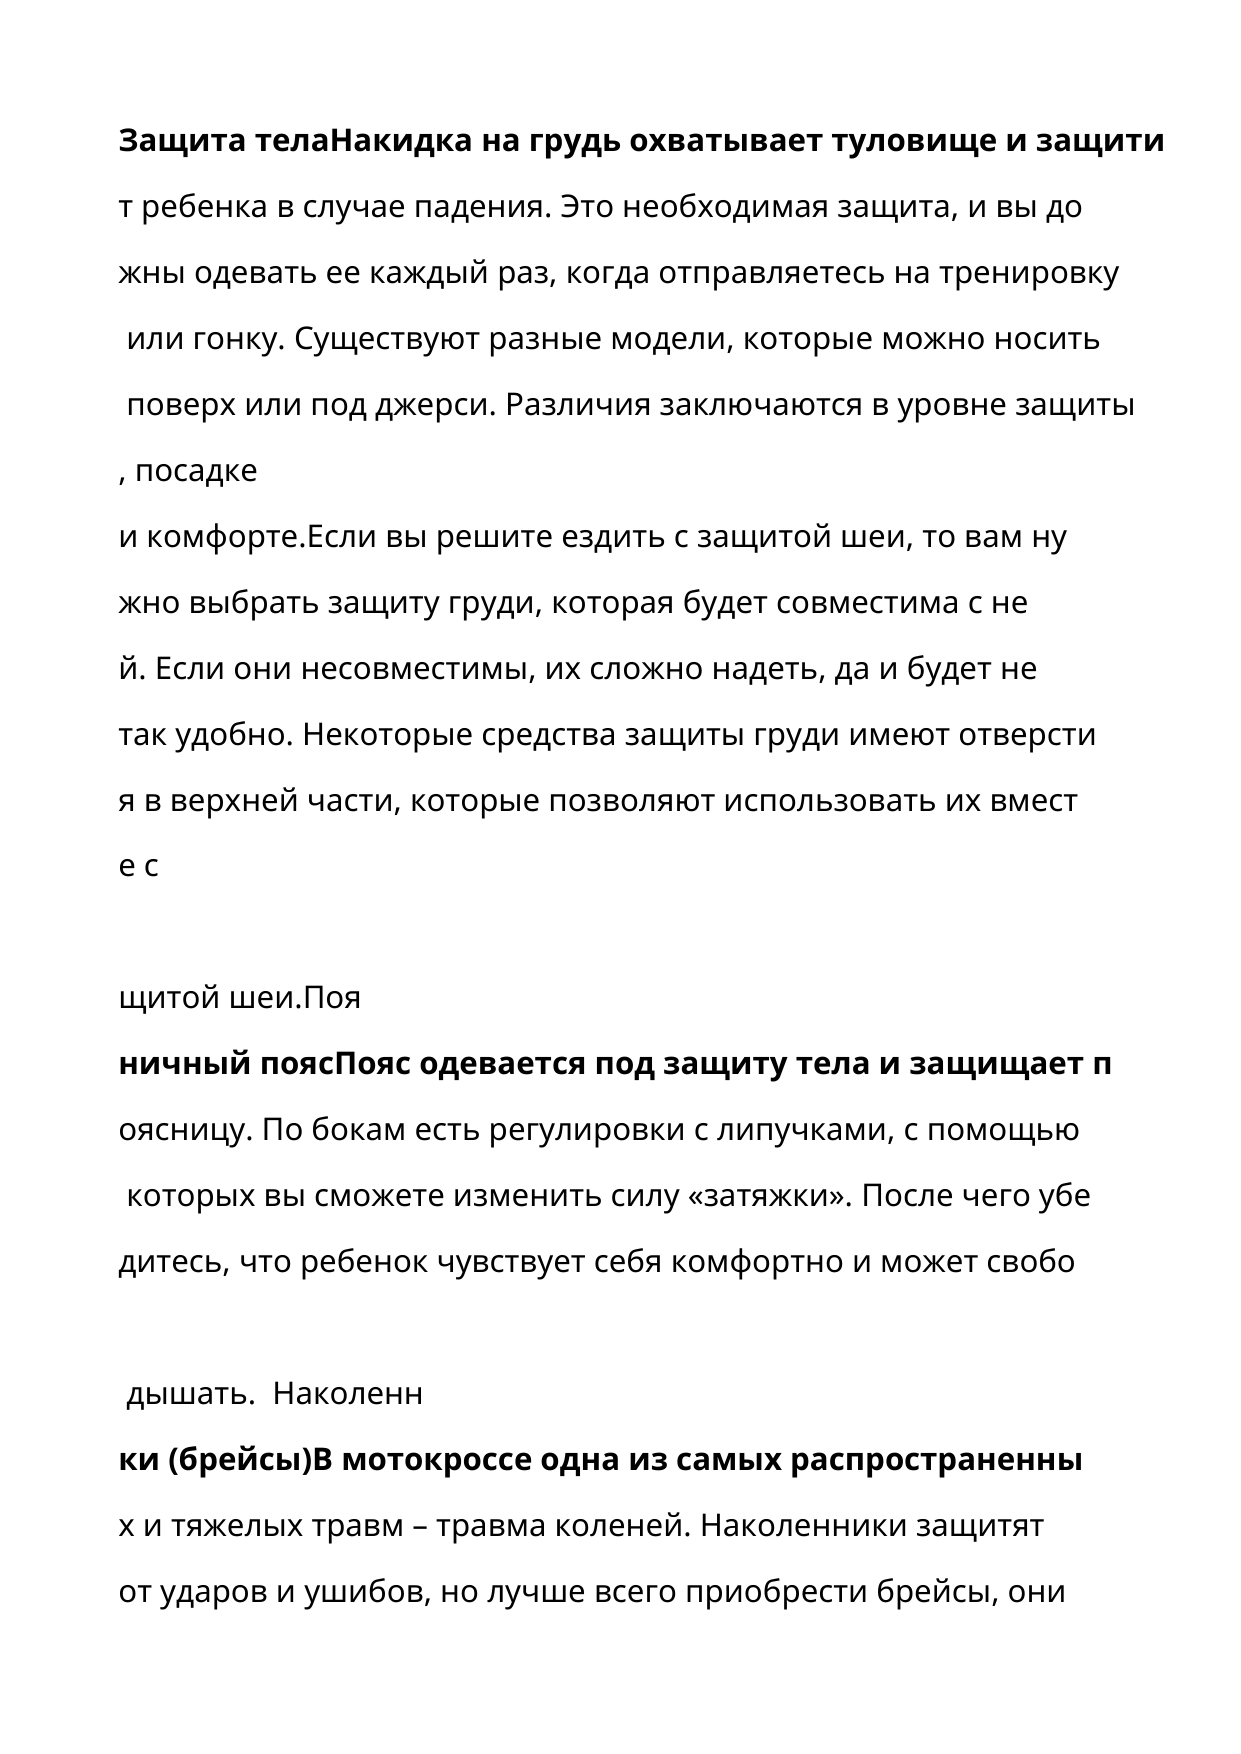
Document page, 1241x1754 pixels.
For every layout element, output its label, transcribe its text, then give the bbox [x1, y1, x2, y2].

text На этом этапе предстоит более серьезное обучение. Овладение сцеплением является одной из распространенных сложностей после перехода с «бескоробочного» мотоцикла на мотоцикл с КПП. На это требуются многие часы практики. Вот некоторые из популярных кроссовых мотоциклов на этом этапе: Yamaha YZ 65 Husqvarna TC 65 Suzuki RМ 65 KTM SX 65 Cobra CX 65 Kawasaki KX 65 От 11 до 14 лет Если ваш ребенок в этом возрасте, вы можете сразу купить ему мотоцикл с объемом двигателя 85сс и разным диаметром колес. Это большой шаг вперед по сравнению с классом 65сс, поскольку мотоцикл более мощный. Такие модели выпускает большинство популярных брендов, как KTM, Yamaha, Husqvarna и Kawasaki. От 15 лет и старше Оптимальным вариантом для молодого человека от 15 лет и старше являются мотоциклы с объемом двигателя 125сс (2-тактные) или 250сс (4-тактные). То, что вы выберете, будет зависеть от веса и роста вашего ребенка. Если он тяжелее и выше среднего, то покупка 250-кубового четырехтактного мотоцикла будет иметь больше смысла. Купите экипировку После того, как мы разобрались с мотоциклом, следующее, что нужно сделать - это купить все необходимое снаряжение. Независимо от скорости мотоцикла, аварии неизбежны. Это особенно важно, если ваш ребенок только учится ездить на мотоцикле. Итак, посмотрим, что ему будет нужно для начала? Шлем Это, без сомнения, самая важная часть экипировки, и вам нужно уделить этому много внимания. Вам стоит обратить внимание на топовые модели, которые обеспечат наибольшую защиту ребенка в случае падения. Также есть много отличных детских шлемов начального уровня на любой бюджет. Мотоочки Из-за особенностей поверхностей трасс, нередки летающие камни, грязь и песок. Качественные защитные очки обеспечат постоянную защиту глаз. Даже если он не собирается регулярно участвовать в гонках, мы все равно советуем использовать очки, так как даже из-под своих же колес грязь может попасть в глаза. Защита тела Накидка на грудь охватывает туловище и защитит ребенка в случае падения. Это необходимая защита, и вы должны одевать ее каждый раз, когда отправляетесь на тренировку или гонку. Существуют разные модели, которые можно носить поверх или под джерси. Различия заключаются в уровне защиты, посадке и комфорте. Если вы решите ездить с защитой шеи, то вам нужно выбрать защиту груди, которая будет совместима с ней. Если они несовместимы, их сложно надеть, да и будет не так удобно. Некоторые средства защиты груди имеют отверстия в верхней части, которые позволяют использовать их вместе с защитой шеи. Поясничный пояс Пояс одевается под защиту тела и защищает поясницу. По бокам есть регулировки с липучками, с помощью которых вы сможете изменить силу «затяжки». После чего убедитесь, что ребенок чувствует себя комфортно и может свободно дышать. Наколенники (брейсы) В мотокроссе одна из самых распространенных и тяжелых травм – травма коленей. Наколенники защитят от ударов и ушибов, но лучше всего приобрести брейсы, они защищают четыре основные связки и не позволят коленям «скручиваться». Они так же важны для коленей, как и шлем для головы. Избегайте дорогостоящих и болезненных травм колена, и всегда одевайте брейсы. Мотоботы Большинство крупных компаний производят уменьшенные версии взрослых мотобот, поэтому дети могут носить то же, что и папа, или даже их любимый гонщик! Помните, однако, что у каждого ботинка свой уникальный дизайн. Боты для мотокросса обеспечат поддержку и защиту при катании, но не ожидайте, что они будут удобными для ходьбы. Выбор правильного размера имеет важное значение для обеспечения надлежащей защиты. Это также гарантирует, что ваш ребенок сможет сосредоточиться на катании без дискомфорта для ног. Джерси и брюки Джерси и брюки для мотокросса называются «комплектом экипировки». Основное правило - не торопиться и по-настоящему изучить множество доступных вариантов по производительности и конструктивным особенностям. Придерживайтесь признанных брендов и избегайте дешевого импорта. Перчатки Перчатки защищают пальцы вашего ребенка при падении. Они важны для защиты и безопасности, но вам нужно учитывать такие вещи, как удобство и гибкость. Детские перчатки для мотокросса доступны в широком диапазоне размеров, стилей и цветов, но убедитесь, что вы выбираете ту пару, которая дает вашему ребенку лучший захват и контроль. Лучше всего подходят перчатки с застежкой на запястье, с силиконовыми подушечками на пальцах и покрытием для большого пальца, чтобы предотвратить натирание. Научите его ездить Когда вы уже купили мотоцикл и приобрели для него подходящее снаряжение, самое время научить его ездить. Лучше всего, если вы отдадите его в школу мотокросса, где он под чутким вниманием опытного тренера начнет постигать основные базовые навыки. Помните, победа - это еще не все. Главная цель - получить ценный опыт: спортивного мастерства, преодоления трудностей и жизненно важных навыков. А когда он проигрывает гонку, не кричите и не сердитесь на него, дабы не оттолкнуть его от спорта. Обеспечьте ему необходимую поддержку в течении длительного времени, не ждите от ребенка сиюминутный результат. Помните: на все нужно время! Детский мотокросс - подводим итог Конечная цель стать профессиональным гонщиком для большинства не достигается. У снов не всегда счастливый конец. Однако усилия и затраты не остаются без вознаграждения - опыт, полученный в погоне за мечтой, бесценен. На этом пути возникают прочные связи между семьями поклонников мотокросса, поскольку каждый из них переживает взлеты и падения в дни гонок. Отношения, созданные с помощью спорта, сохранятся и в будущем, и можно утверждать, что ни одна семья не связана так тесно, как семья, увлеченная мотокроссом. [118, 118, 1122, 1611]
